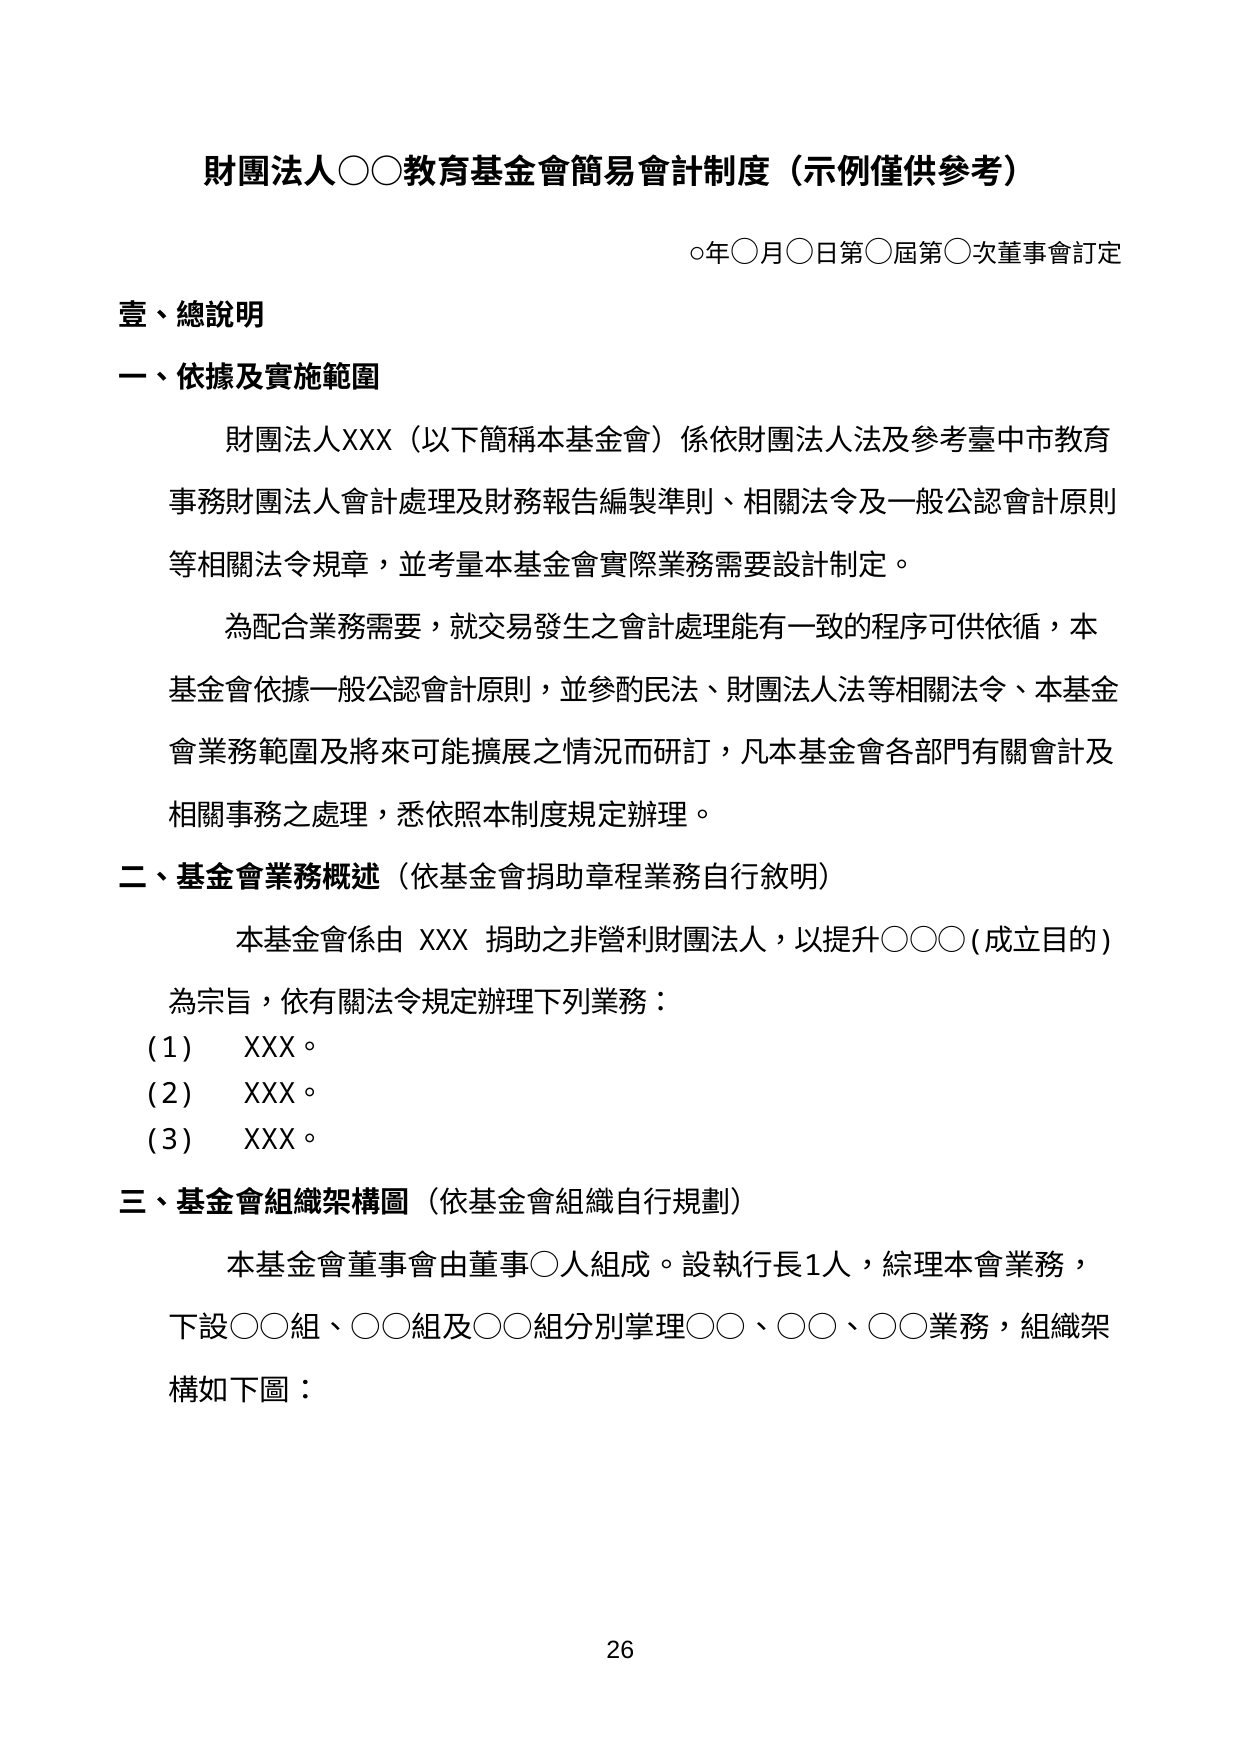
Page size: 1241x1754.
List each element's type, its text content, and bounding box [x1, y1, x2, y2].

list XXX。 [143, 1067, 1122, 1113]
text 一、依據及實施範圍 [118, 333, 1122, 396]
text 二、基金會業務概述（依基金會捐助章程業務自行敘明） [118, 833, 1122, 896]
text 本基金會係由 XXX 捐助之非營利財團法人，以提升○○○(成立目的)為宗旨，依有關法令規定辦理下列業務： [168, 896, 1122, 1021]
text ○年○月○日第○屆第○次董事會訂定 [118, 208, 1122, 271]
list XXX。 [143, 1113, 1122, 1158]
text 三、基金會組織架構圖（依基金會組織自行規劃） [118, 1158, 1122, 1221]
text 財團法人XXX（以下簡稱本基金會）係依財團法人法及參考臺中市教育事務財團法人會計處理及財務報告編製準則、相關法令及一般公認會計原則等相關法令規章，並考量本基金會實際業務需要設計制定。 [168, 396, 1122, 583]
text 壹、總說明 [118, 271, 1122, 333]
list XXX。 [143, 1021, 1122, 1067]
text 為配合業務需要，就交易發生之會計處理能有一致的程序可供依循，本基金會依據一般公認會計原則，並參酌民法、財團法人法等相關法令、本基金會業務範圍及將來可能擴展之情況而研訂，凡本基金會各部門有關會計及相關事務之處理，悉依照本制度規定辦理。 [168, 583, 1122, 833]
text 財團法人○○教育基金會簡易會計制度（示例僅供參考） [118, 127, 1122, 189]
text 本基金會董事會由董事○人組成。設執行長1人，綜理本會業務，下設○○組、○○組及○○組分別掌理○○、○○、○○業務，組織架構如下圖： [168, 1221, 1122, 1408]
